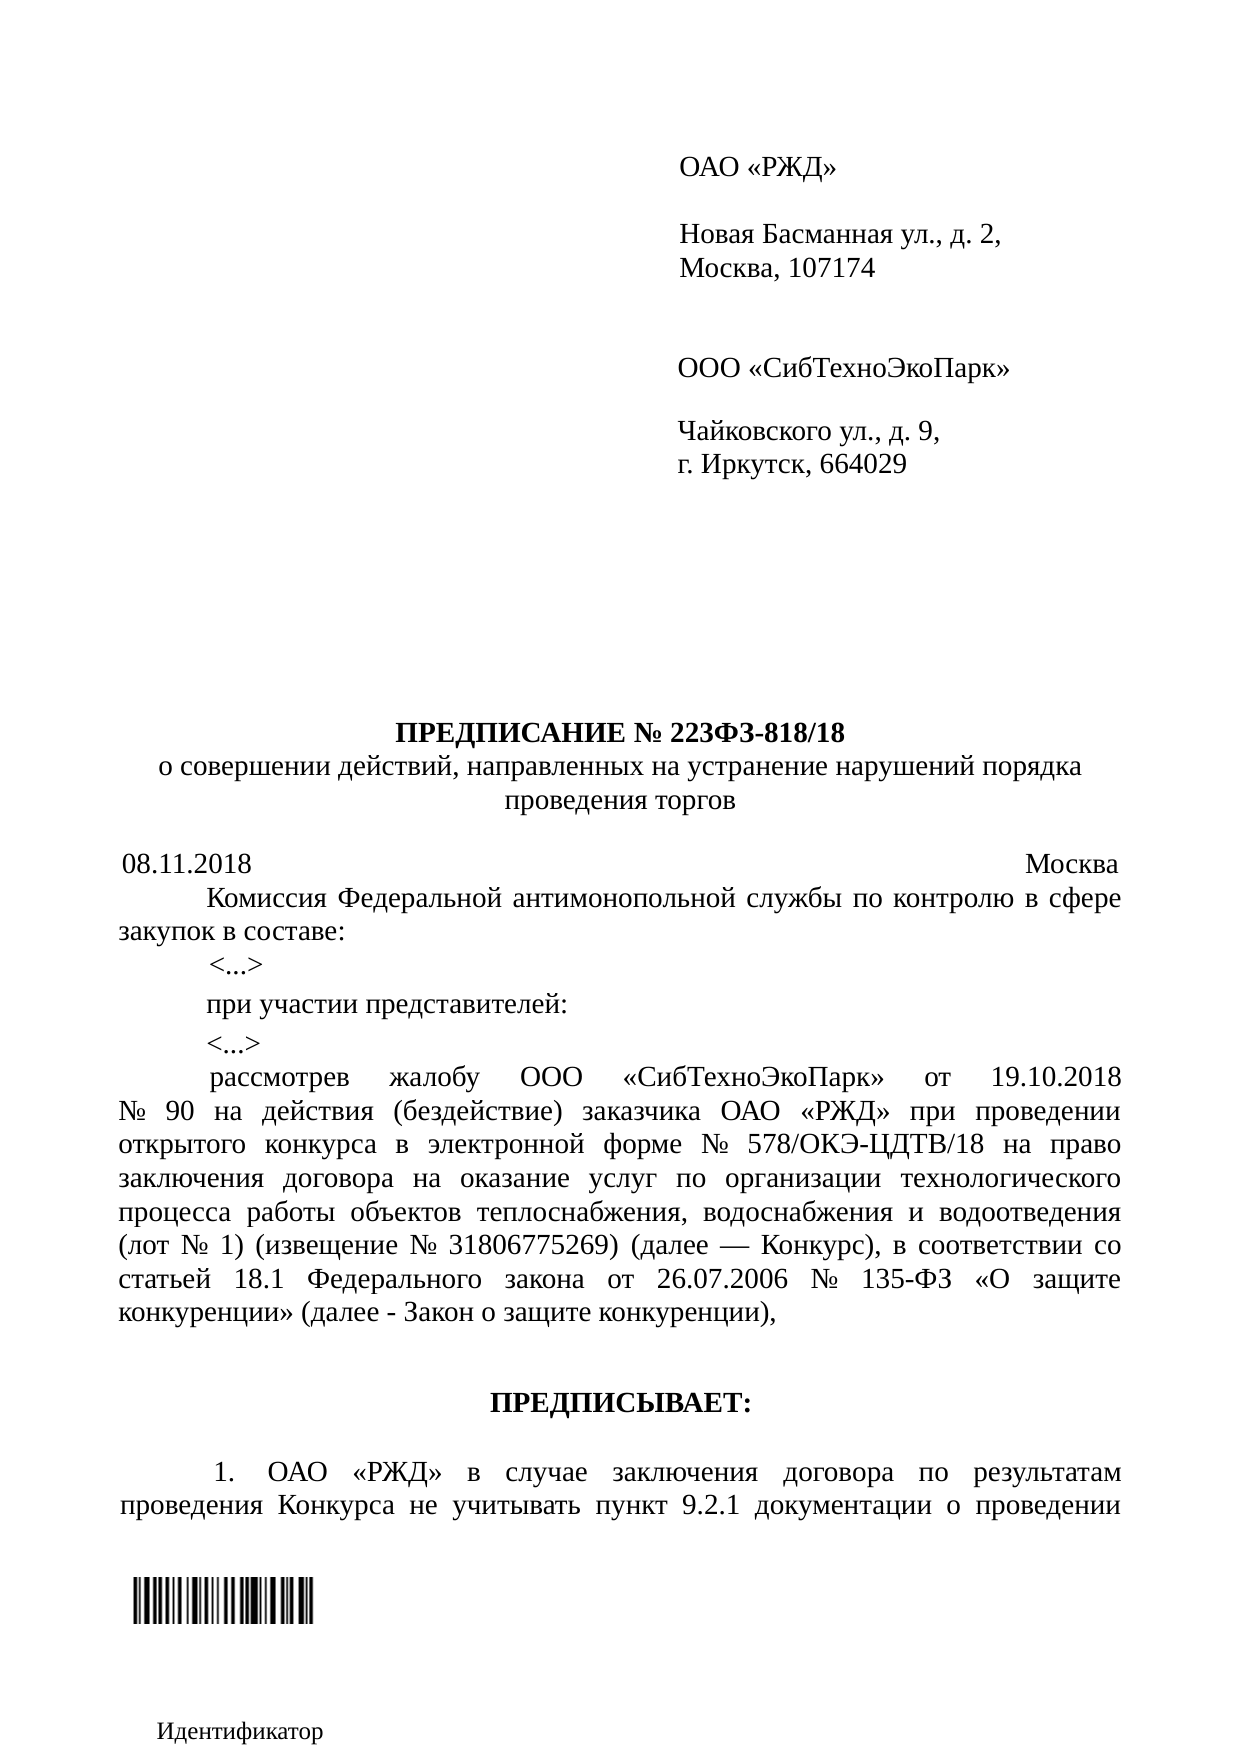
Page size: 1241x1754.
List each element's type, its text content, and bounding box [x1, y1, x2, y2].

text 08.11.2018 Москва [118, 846, 1122, 880]
text о совершении действий, направленных на устранение нарушений порядка проведения торгов [118, 748, 1122, 815]
text Комиссия Федеральной антимонопольной службы по контролю в сфере закупок в составе: [118, 880, 1122, 947]
text <...> [118, 947, 1122, 981]
text Новая Басманная ул., д. 2, Москва, 107174 [679, 216, 1122, 283]
text ПРЕДПИСАНИЕ № 223ФЗ-818/18 [118, 715, 1122, 748]
picture [118, 1577, 331, 1624]
text <...> [118, 1026, 1122, 1059]
text Чайковского ул., д. 9, [677, 413, 1122, 446]
text ООО «СибТехноЭкоПарк» [677, 351, 1122, 384]
text ОАО «РЖД» [679, 149, 1122, 183]
list ОАО «РЖД» в случае заключения договора по результатам проведения Конкурса не учитывать пункт 9.2.1 документации о проведении [120, 1454, 1122, 1521]
text рассмотрев жалобу ООО «СибТехноЭкоПарк» от 19.10.2018 № 90 на действия (бездействие) заказчика ОАО «РЖД» при проведении открытого конкурса в электронной форме № 578/ОКЭ-ЦДТВ/18 на право заключения договора на оказание услуг по организации технологического процесса работы объектов теплоснабжения, водоснабжения и водоотведения (лот № 1) (извещение № 31806775269) (далее — Конкурс), в соответствии со статьей 18.1 Федерального закона от 26.07.2006 № 135-ФЗ «О защите конкуренции» (далее - Закон о защите конкуренции), [118, 1059, 1122, 1328]
text г. Иркутск, 664029 [677, 446, 1122, 480]
text ПРЕДПИСЫВАЕТ: [118, 1385, 1122, 1419]
text при участии представителей: [118, 987, 1122, 1020]
